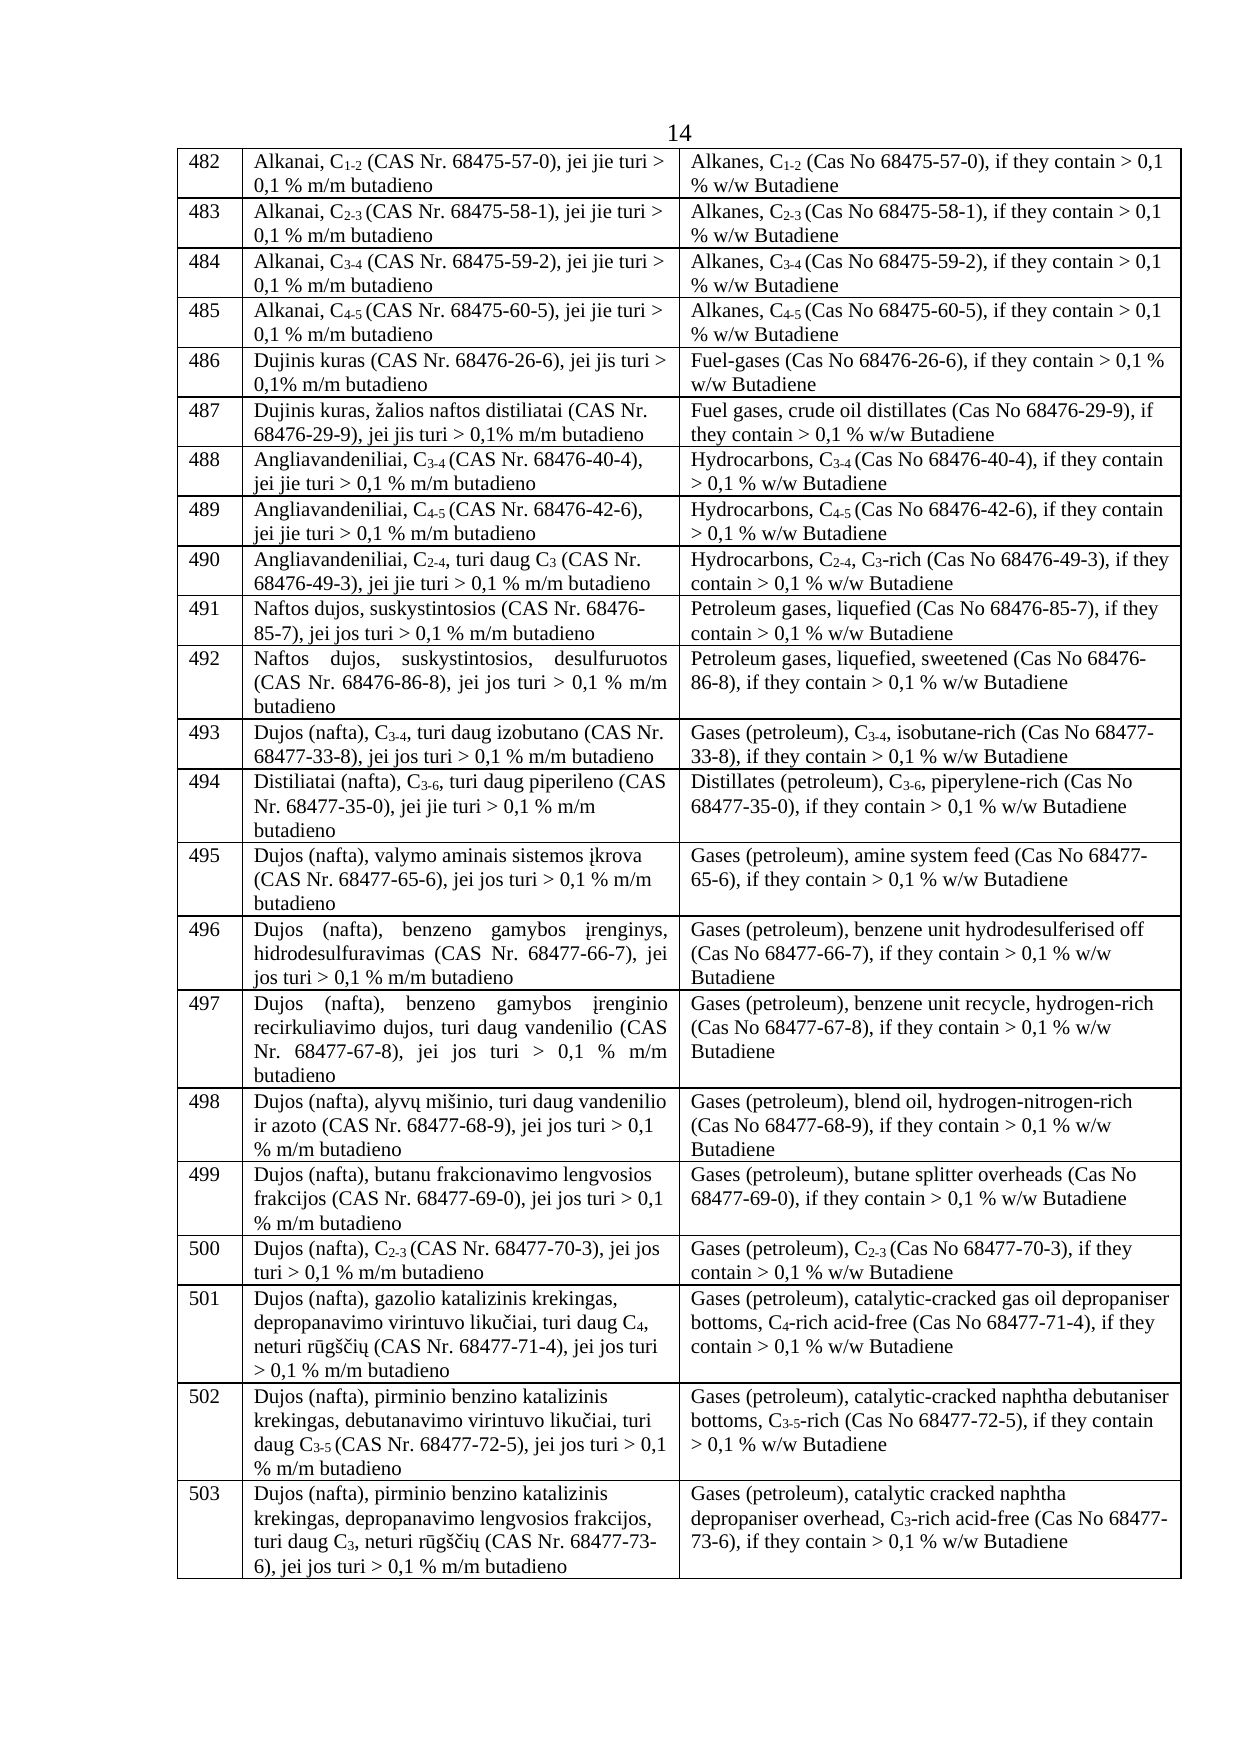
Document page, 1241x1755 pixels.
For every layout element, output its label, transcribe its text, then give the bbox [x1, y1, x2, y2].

table_cell Dujos (nafta), pirminio benzino katalizinis krekingas, depropanavimo lengvosios frakcijos, turi daug C3, neturi rūgščių (CAS Nr. 68477-73-6), jei jos turi > 0,1 % m/m butadieno [243, 1481, 679, 1578]
table_cell Angliavandeniliai, C4-5 (CAS Nr. 68476-42-6), jei jie turi > 0,1 % m/m butadieno [243, 497, 679, 545]
table_cell 494 [178, 770, 242, 842]
table_cell Dujos (nafta), benzeno gamybos įrenginys, hidrodesulfuravimas (CAS Nr. 68477-66-7), jei jos turi > 0,1 % m/m butadieno [243, 917, 679, 989]
table_cell Dujos (nafta), benzeno gamybos įrenginio recirkuliavimo dujos, turi daug vandenilio (CAS Nr. 68477-67-8), jei jos turi > 0,1 % m/m butadieno [243, 991, 679, 1087]
table_cell Dujos (nafta), C3-4, turi daug izobutano (CAS Nr. 68477-33-8), jei jos turi > 0,1 % m/m butadieno [243, 720, 679, 768]
table_cell 487 [178, 398, 242, 446]
table_cell Gases (petroleum), C3-4, isobutane-rich (Cas No 68477-33-8), if they contain > 0,1 % w/w Butadiene [680, 720, 1180, 768]
table_cell Distillates (petroleum), C3-6, piperylene-rich (Cas No 68477-35-0), if they contain > 0,1 % w/w Butadiene [680, 770, 1180, 842]
table_cell 490 [178, 547, 242, 595]
table_cell 491 [178, 596, 242, 644]
table_cell Gases (petroleum), benzene unit recycle, hydrogen-rich (Cas No 68477-67-8), if they contain > 0,1 % w/w Butadiene [680, 991, 1180, 1087]
table_cell Gases (petroleum), butane splitter overheads (Cas No 68477-69-0), if they contain > 0,1 % w/w Butadiene [680, 1162, 1180, 1234]
table_cell Gases (petroleum), catalytic-cracked gas oil depropaniser bottoms, C4-rich acid-free (Cas No 68477-71-4), if they contain > 0,1 % w/w Butadiene [680, 1286, 1180, 1382]
table_cell 500 [178, 1236, 242, 1284]
table_cell 503 [178, 1481, 242, 1578]
table_cell Petroleum gases, liquefied, sweetened (Cas No 68476-86-8), if they contain > 0,1 % w/w Butadiene [680, 646, 1180, 718]
table_cell 486 [178, 348, 242, 396]
table_cell Gases (petroleum), catalytic cracked naphtha depropaniser overhead, C3-rich acid-free (Cas No 68477-73-6), if they contain > 0,1 % w/w Butadiene [680, 1481, 1180, 1578]
table_cell Dujos (nafta), valymo aminais sistemos įkrova (CAS Nr. 68477-65-6), jei jos turi > 0,1 % m/m butadieno [243, 843, 679, 915]
table_cell Gases (petroleum), C2-3 (Cas No 68477-70-3), if they contain > 0,1 % w/w Butadiene [680, 1236, 1180, 1284]
table_cell Alkanes, C3-4 (Cas No 68475-59-2), if they contain > 0,1 % w/w Butadiene [680, 249, 1180, 297]
table_cell Alkanes, C2-3 (Cas No 68475-58-1), if they contain > 0,1 % w/w Butadiene [680, 199, 1180, 247]
table_cell Gases (petroleum), amine system feed (Cas No 68477-65-6), if they contain > 0,1 % w/w Butadiene [680, 843, 1180, 915]
table_cell Dujos (nafta), gazolio katalizinis krekingas, depropanavimo virintuvo likučiai, turi daug C4, neturi rūgščių (CAS Nr. 68477-71-4), jei jos turi > 0,1 % m/m butadieno [243, 1286, 679, 1382]
table_cell 493 [178, 720, 242, 768]
table_cell Hydrocarbons, C4-5 (Cas No 68476-42-6), if they contain > 0,1 % w/w Butadiene [680, 497, 1180, 545]
table_cell 485 [178, 298, 242, 346]
table_cell Alkanai, C2-3 (CAS Nr. 68475-58-1), jei jie turi > 0,1 % m/m butadieno [243, 199, 679, 247]
table_cell 489 [178, 497, 242, 545]
table_cell Alkanai, C3-4 (CAS Nr. 68475-59-2), jei jie turi > 0,1 % m/m butadieno [243, 249, 679, 297]
table_cell 488 [178, 447, 242, 495]
table_cell 497 [178, 991, 242, 1087]
table_cell Angliavandeniliai, C3-4 (CAS Nr. 68476-40-4), jei jie turi > 0,1 % m/m butadieno [243, 447, 679, 495]
table_cell Dujos (nafta), butanu frakcionavimo lengvosios frakcijos (CAS Nr. 68477-69-0), jei jos turi > 0,1 % m/m butadieno [243, 1162, 679, 1234]
table_cell Gases (petroleum), catalytic-cracked naphtha debutaniser bottoms, C3-5-rich (Cas No 68477-72-5), if they contain > 0,1 % w/w Butadiene [680, 1384, 1180, 1480]
table_cell Alkanes, C4-5 (Cas No 68475-60-5), if they contain > 0,1 % w/w Butadiene [680, 298, 1180, 346]
table_cell 482 [178, 149, 242, 197]
table_cell Dujinis kuras (CAS Nr. 68476-26-6), jei jis turi > 0,1% m/m butadieno [243, 348, 679, 396]
table_cell Petroleum gases, liquefied (Cas No 68476-85-7), if they contain > 0,1 % w/w Butadiene [680, 596, 1180, 644]
table_cell Alkanai, C4-5 (CAS Nr. 68475-60-5), jei jie turi > 0,1 % m/m butadieno [243, 298, 679, 346]
table_cell Fuel gases, crude oil distillates (Cas No 68476-29-9), if they contain > 0,1 % w/w Butadiene [680, 398, 1180, 446]
table_cell Dujinis kuras, žalios naftos distiliatai (CAS Nr. 68476-29-9), jei jis turi > 0,1% m/m butadieno [243, 398, 679, 446]
table_cell Distiliatai (nafta), C3-6, turi daug piperileno (CAS Nr. 68477-35-0), jei jie turi > 0,1 % m/m butadieno [243, 770, 679, 842]
table_cell 483 [178, 199, 242, 247]
table_cell 502 [178, 1384, 242, 1480]
table_cell Angliavandeniliai, C2-4, turi daug C3 (CAS Nr. 68476-49-3), jei jie turi > 0,1 % m/m butadieno [243, 547, 679, 595]
table_cell Hydrocarbons, C3-4 (Cas No 68476-40-4), if they contain > 0,1 % w/w Butadiene [680, 447, 1180, 495]
table_cell 484 [178, 249, 242, 297]
table_cell 496 [178, 917, 242, 989]
table_cell Naftos dujos, suskystintosios (CAS Nr. 68476-85-7), jei jos turi > 0,1 % m/m butadieno [243, 596, 679, 644]
table_cell Gases (petroleum), benzene unit hydrodesulferised off (Cas No 68477-66-7), if they contain > 0,1 % w/w Butadiene [680, 917, 1180, 989]
table_cell Dujos (nafta), C2-3 (CAS Nr. 68477-70-3), jei jos turi > 0,1 % m/m butadieno [243, 1236, 679, 1284]
table_cell 499 [178, 1162, 242, 1234]
table_cell Alkanai, C1-2 (CAS Nr. 68475-57-0), jei jie turi > 0,1 % m/m butadieno [243, 149, 679, 197]
table_cell Dujos (nafta), pirminio benzino katalizinis krekingas, debutanavimo virintuvo likučiai, turi daug C3-5 (CAS Nr. 68477-72-5), jei jos turi > 0,1 % m/m butadieno [243, 1384, 679, 1480]
table_cell 495 [178, 843, 242, 915]
table_cell Dujos (nafta), alyvų mišinio, turi daug vandenilio ir azoto (CAS Nr. 68477-68-9), jei jos turi > 0,1 % m/m butadieno [243, 1089, 679, 1161]
table_cell 492 [178, 646, 242, 718]
table_cell Hydrocarbons, C2-4, C3-rich (Cas No 68476-49-3), if they contain > 0,1 % w/w Butadiene [680, 547, 1180, 595]
table_cell Naftos dujos, suskystintosios, desulfuruotos (CAS Nr. 68476-86-8), jei jos turi > 0,1 % m/m butadieno [243, 646, 679, 718]
table_cell Fuel-gases (Cas No 68476-26-6), if they contain > 0,1 % w/w Butadiene [680, 348, 1180, 396]
table_cell 498 [178, 1089, 242, 1161]
table_cell Gases (petroleum), blend oil, hydrogen-nitrogen-rich (Cas No 68477-68-9), if they contain > 0,1 % w/w Butadiene [680, 1089, 1180, 1161]
table_cell Alkanes, C1-2 (Cas No 68475-57-0), if they contain > 0,1 % w/w Butadiene [680, 149, 1180, 197]
table_cell 501 [178, 1286, 242, 1382]
